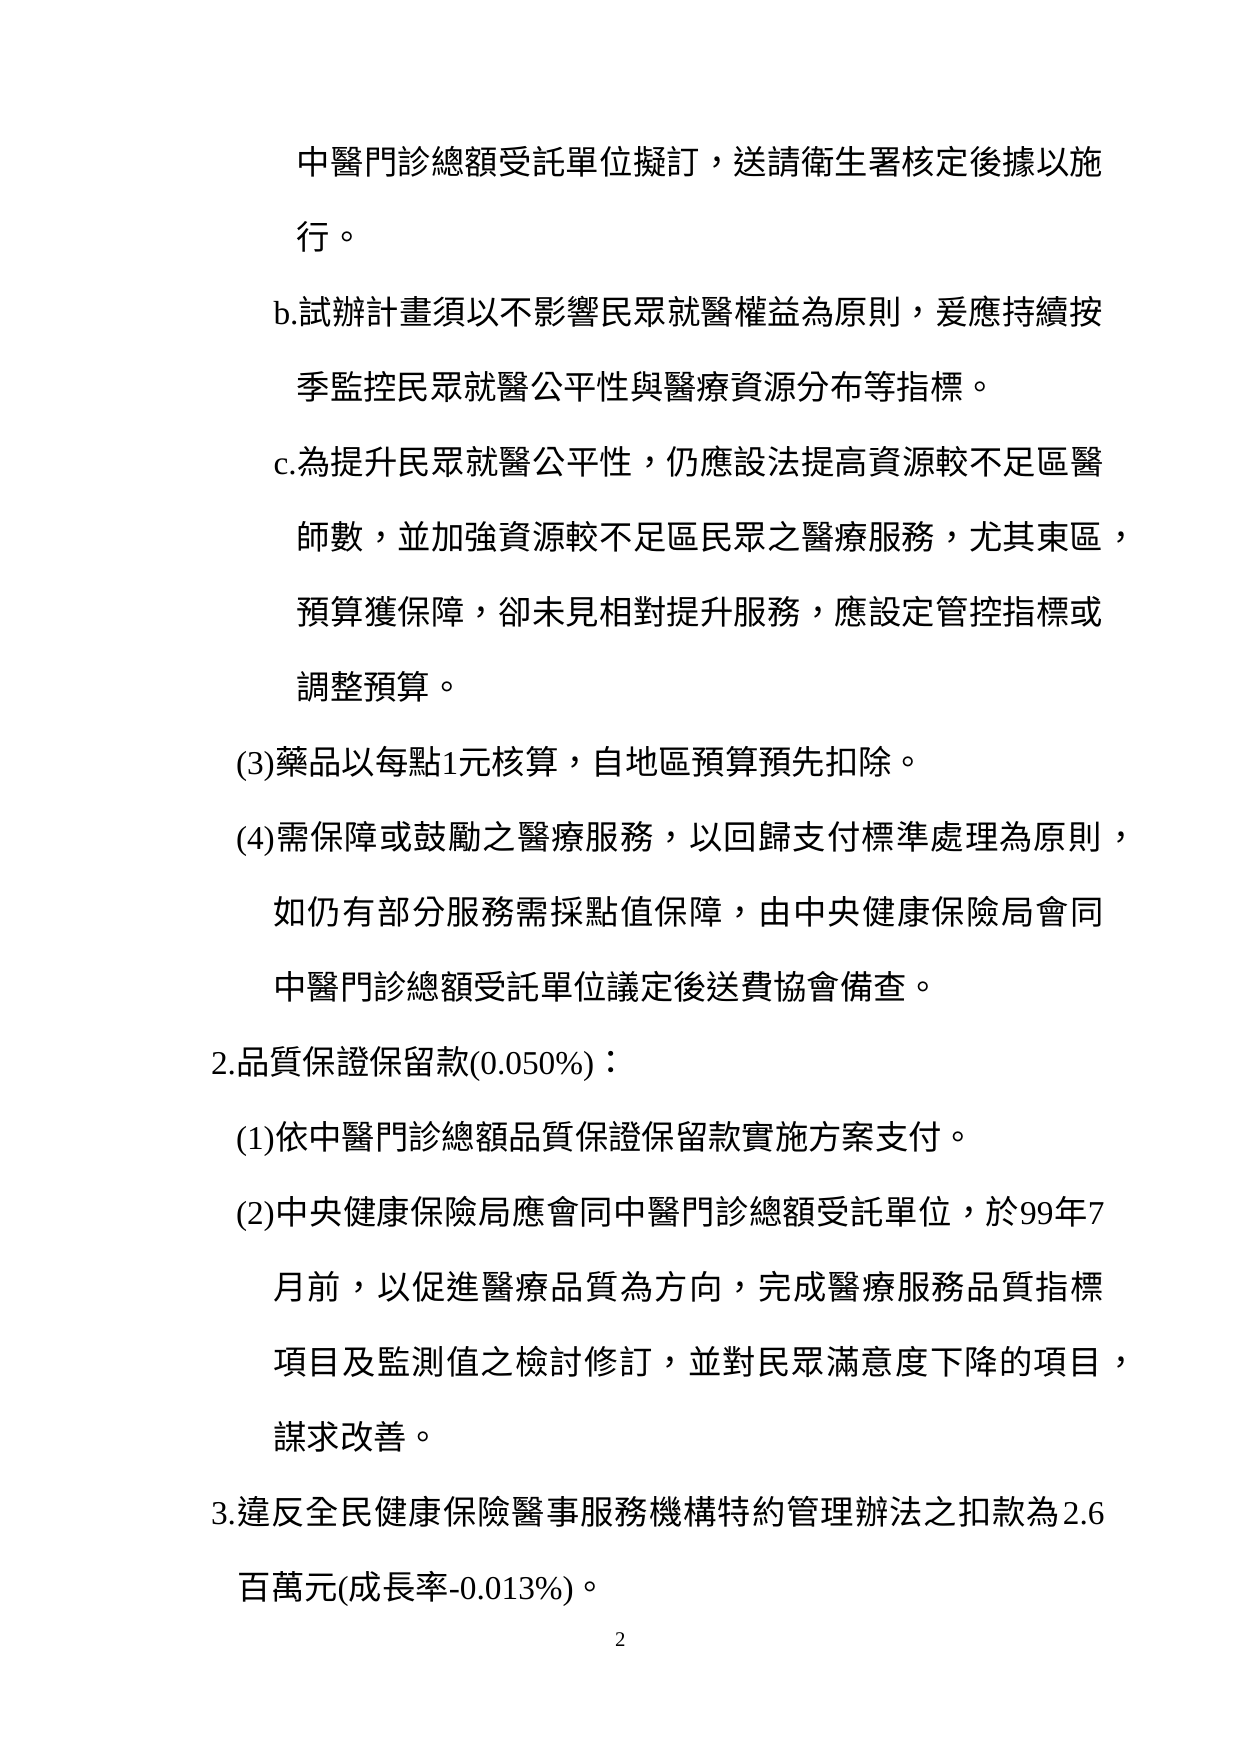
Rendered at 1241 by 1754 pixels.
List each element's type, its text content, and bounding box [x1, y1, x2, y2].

text 2.品質保證保留款(0.050%)： [211, 1023, 1104, 1098]
text (2)中央健康保險局應會同中醫門診總額受託單位，於99年7月前，以促進醫療品質為方向，完成醫療服務品質指標項目及監測值之檢討修訂，並對民眾滿意度下降的項目，謀求改善。 [236, 1173, 1104, 1473]
text b.試辦計畫須以不影響民眾就醫權益為原則，爰應持續按季監控民眾就醫公平性與醫療資源分布等指標。 [273, 273, 1104, 423]
text 3.違反全民健康保險醫事服務機構特約管理辦法之扣款為2.6百萬元(成長率-0.013%)。 [211, 1473, 1104, 1623]
text (4)需保障或鼓勵之醫療服務，以回歸支付標準處理為原則，如仍有部分服務需採點值保障，由中央健康保險局會同中醫門診總額受託單位議定後送費協會備查。 [236, 798, 1104, 1023]
text (1)依中醫門診總額品質保證保留款實施方案支付。 [236, 1098, 1104, 1173]
text (3)藥品以每點1元核算，自地區預算預先扣除。 [236, 723, 1104, 798]
text 中醫門診總額受託單位擬訂，送請衛生署核定後據以施行。 [273, 123, 1104, 273]
text c.為提升民眾就醫公平性，仍應設法提高資源較不足區醫師數，並加強資源較不足區民眾之醫療服務，尤其東區，預算獲保障，卻未見相對提升服務，應設定管控指標或調整預算。 [273, 423, 1104, 723]
